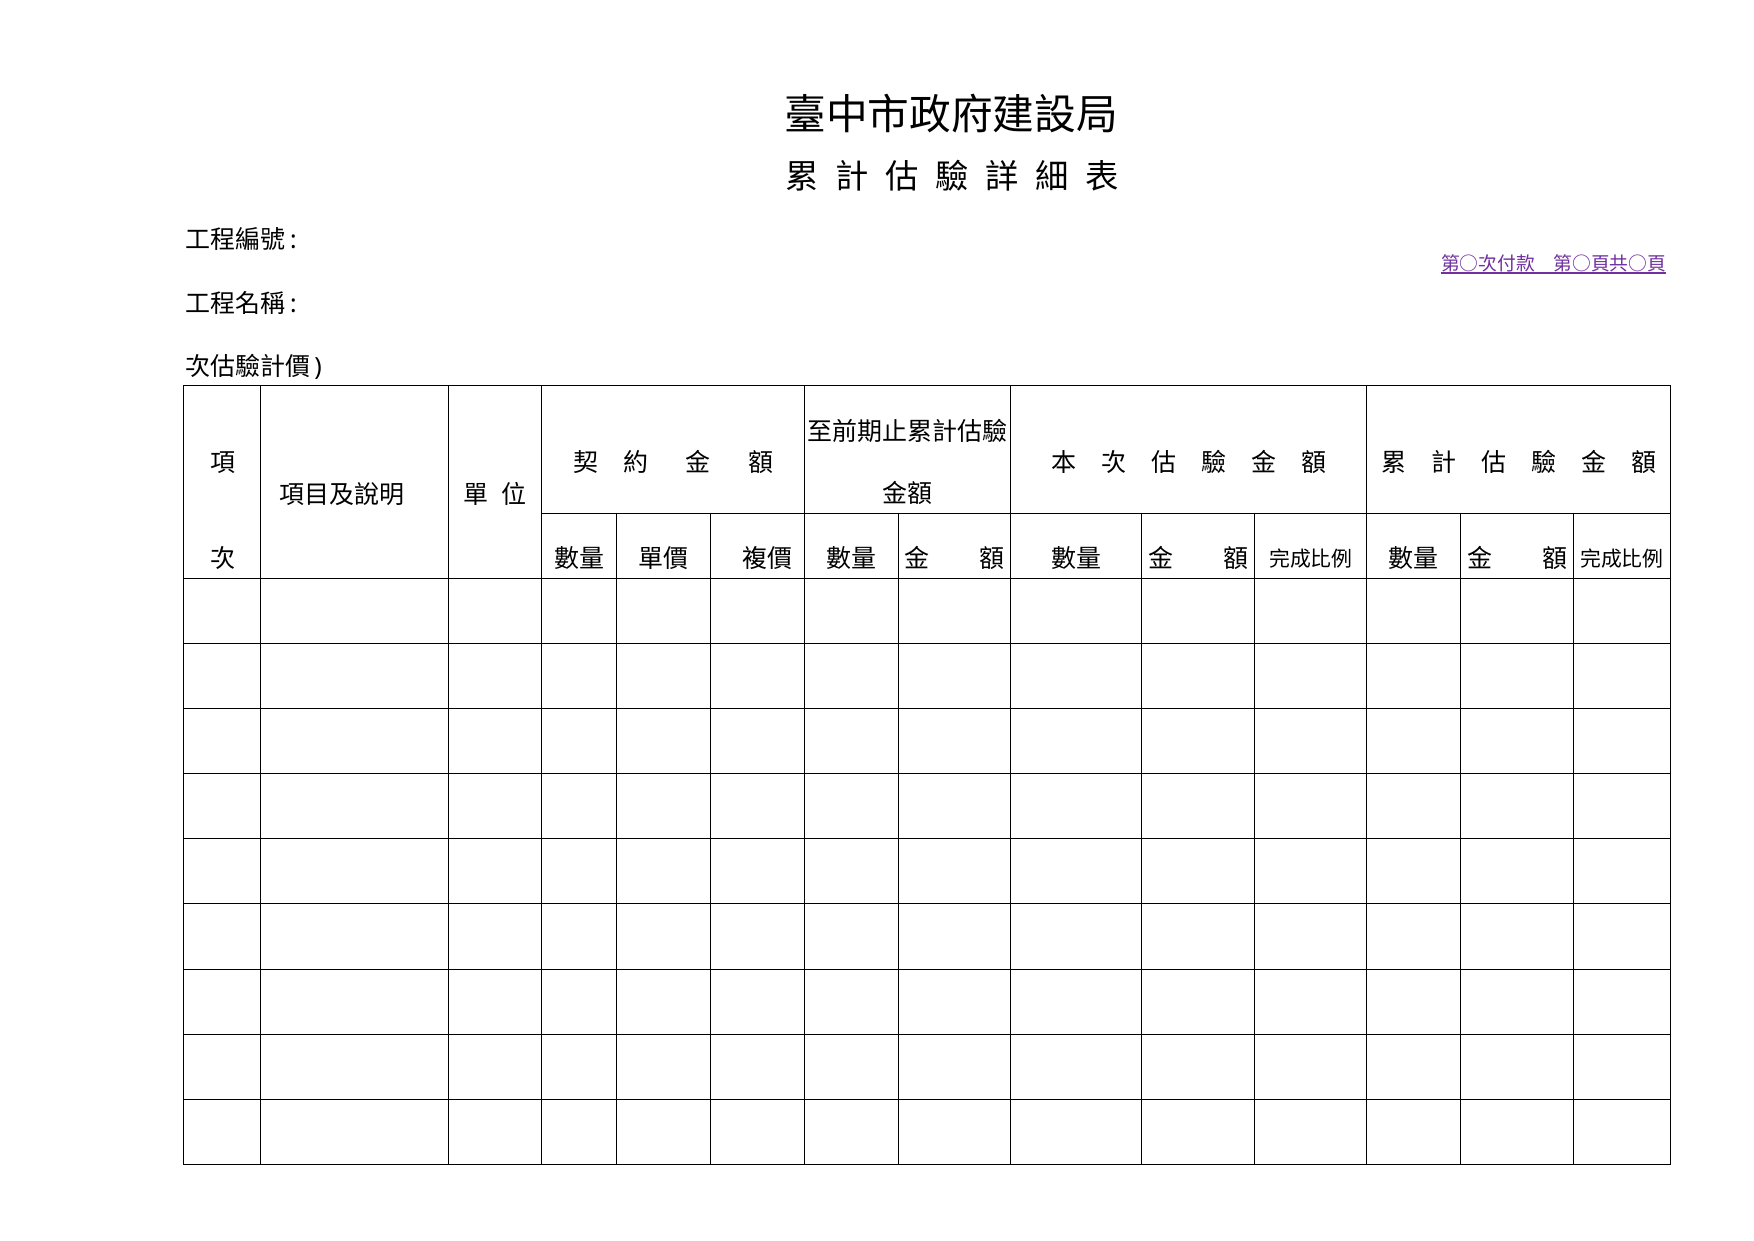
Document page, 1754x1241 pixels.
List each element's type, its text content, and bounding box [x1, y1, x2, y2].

table_cell [1671, 773, 1754, 838]
table_cell [1461, 644, 1573, 708]
table_cell [261, 970, 448, 1033]
table_cell [1671, 903, 1754, 968]
table_cell [1671, 1034, 1754, 1099]
table_cell [711, 839, 804, 903]
table_cell [617, 970, 710, 1033]
table_cell [1461, 709, 1573, 773]
table_cell [1011, 839, 1141, 903]
table_cell [1255, 774, 1366, 838]
table_cell [1367, 579, 1460, 643]
table_cell [805, 904, 898, 968]
table_cell [1367, 970, 1460, 1033]
table_cell 複價 [711, 514, 804, 578]
table_cell [542, 644, 616, 708]
table_cell [1255, 579, 1366, 643]
table_cell [711, 1035, 804, 1099]
table_cell [1255, 839, 1366, 903]
table_cell [1011, 579, 1141, 643]
table_cell [711, 1100, 804, 1164]
table_cell [1142, 1035, 1254, 1099]
table_cell [899, 774, 1010, 838]
table_cell 次 [184, 513, 260, 578]
table_cell [184, 774, 260, 838]
table_cell [1011, 904, 1141, 968]
table_cell 工程名稱: (第 次估驗計價) [184, 259, 1754, 385]
table_cell 單 位 [449, 386, 541, 578]
table_cell [1011, 1100, 1141, 1164]
table_cell [1461, 970, 1573, 1033]
table_cell [899, 644, 1010, 708]
table_cell [449, 774, 541, 838]
table_cell [449, 709, 541, 773]
table_cell [1367, 709, 1460, 773]
table_cell 數量 [805, 514, 898, 578]
table_cell [261, 1035, 448, 1099]
table_cell 項 [184, 386, 260, 513]
table_cell 數量 [1011, 514, 1141, 578]
table_cell [617, 709, 710, 773]
table_cell [184, 709, 260, 773]
table_cell [184, 579, 260, 643]
table_cell [617, 839, 710, 903]
table_cell [1671, 838, 1754, 903]
table_cell [899, 579, 1010, 643]
table_cell [1142, 970, 1254, 1033]
table_cell [805, 839, 898, 903]
table_cell [449, 1035, 541, 1099]
table_cell 數量 [1367, 514, 1460, 578]
table_cell [184, 644, 260, 708]
table_cell [449, 904, 541, 968]
table_cell [1671, 578, 1754, 643]
table_cell [261, 1100, 448, 1164]
table_cell 完成比例 [1255, 514, 1366, 578]
table_cell [542, 579, 616, 643]
table_cell [542, 709, 616, 773]
table_cell [617, 1035, 710, 1099]
table_cell [1142, 774, 1254, 838]
table_cell [1574, 1035, 1670, 1099]
table_cell [805, 1100, 898, 1164]
table_cell [1011, 644, 1141, 708]
table_cell [899, 904, 1010, 968]
table_cell [805, 709, 898, 773]
table_cell [1574, 774, 1670, 838]
table_cell [1367, 904, 1460, 968]
table_cell [711, 970, 804, 1033]
table_cell [1574, 1100, 1670, 1164]
table_cell 項目及說明 [261, 386, 448, 578]
table_cell [805, 774, 898, 838]
table_cell [1574, 579, 1670, 643]
table_cell [1142, 904, 1254, 968]
table_cell [617, 1100, 710, 1164]
table_cell [1671, 708, 1754, 773]
table_cell [1255, 904, 1366, 968]
table_cell [184, 1100, 260, 1164]
table_cell [1574, 970, 1670, 1033]
table_cell [261, 839, 448, 903]
table_cell [1255, 1100, 1366, 1164]
table_cell [1011, 1035, 1141, 1099]
table_cell [1367, 1100, 1460, 1164]
table_cell [1574, 839, 1670, 903]
table_cell [1367, 839, 1460, 903]
table_cell [1574, 644, 1670, 708]
table_cell [1461, 904, 1573, 968]
table_cell [542, 1035, 616, 1099]
table_cell [1011, 970, 1141, 1033]
table_cell [1255, 1035, 1366, 1099]
table_cell [1671, 969, 1754, 1033]
table_cell [1461, 1100, 1573, 1164]
table_cell [805, 970, 898, 1033]
table_cell [1461, 1035, 1573, 1099]
table_cell [617, 644, 710, 708]
table_cell [1671, 1099, 1754, 1164]
table_cell [1011, 709, 1141, 773]
table_cell [899, 1100, 1010, 1164]
table_cell 工程編號: [184, 195, 1754, 292]
table_cell [899, 970, 1010, 1033]
table_cell 累 計 估 驗 金 額 [1367, 386, 1670, 513]
table_cell [1367, 644, 1460, 708]
table_cell [449, 1100, 541, 1164]
table_cell [711, 904, 804, 968]
table_cell [449, 970, 541, 1033]
table_cell [1461, 774, 1573, 838]
table_cell [617, 774, 710, 838]
table_cell [899, 839, 1010, 903]
table_cell [261, 904, 448, 968]
table_cell [1574, 904, 1670, 968]
table_cell [711, 644, 804, 708]
table_cell 數量 [542, 514, 616, 578]
table_cell [1574, 709, 1670, 773]
table_cell [261, 644, 448, 708]
table_cell [184, 904, 260, 968]
table_cell [449, 579, 541, 643]
table_cell [542, 774, 616, 838]
table_cell [711, 774, 804, 838]
table_cell [899, 709, 1010, 773]
table_cell [1142, 839, 1254, 903]
table_cell [617, 579, 710, 643]
table_cell [1255, 709, 1366, 773]
table_cell [1255, 644, 1366, 708]
table_cell 本 次 估 驗 金 額 [1011, 386, 1366, 513]
table_cell 單價 [617, 514, 710, 578]
table_cell [449, 839, 541, 903]
table_cell [711, 709, 804, 773]
table_cell [1142, 579, 1254, 643]
table_cell [1142, 644, 1254, 708]
table_cell [184, 839, 260, 903]
table_cell [449, 644, 541, 708]
table_cell [899, 1035, 1010, 1099]
table_cell [542, 1100, 616, 1164]
table_cell [1255, 970, 1366, 1033]
table_cell 契 約 金 額 [542, 386, 804, 513]
table_cell 金 額 [1461, 514, 1573, 578]
table_cell [542, 839, 616, 903]
table_cell [617, 904, 710, 968]
table_cell [542, 904, 616, 968]
table_cell [261, 709, 448, 773]
table_cell [1142, 1100, 1254, 1164]
table_cell [184, 970, 260, 1033]
table_cell [542, 970, 616, 1033]
table_cell [1367, 1035, 1460, 1099]
table_cell 金 額 [899, 514, 1010, 578]
table_cell [1671, 385, 1754, 513]
table_cell [805, 579, 898, 643]
table_cell [261, 774, 448, 838]
table_header 臺中市政府建設局 累 計 估 驗 詳 細 表 [184, 68, 1754, 194]
table_cell [1367, 774, 1460, 838]
table_cell [184, 1035, 260, 1099]
table_cell [1461, 579, 1573, 643]
table_cell [1671, 513, 1754, 578]
table_cell [1671, 643, 1754, 708]
table_cell [1461, 839, 1573, 903]
table_cell [261, 579, 448, 643]
table_cell [805, 644, 898, 708]
table_cell [1011, 774, 1141, 838]
table_cell 金 額 [1142, 514, 1254, 578]
table_cell [1142, 709, 1254, 773]
table_cell [805, 1035, 898, 1099]
table_cell [711, 579, 804, 643]
table_cell 至前期止累計估驗金額 [805, 386, 1010, 513]
table_cell 完成比例 [1574, 514, 1670, 578]
